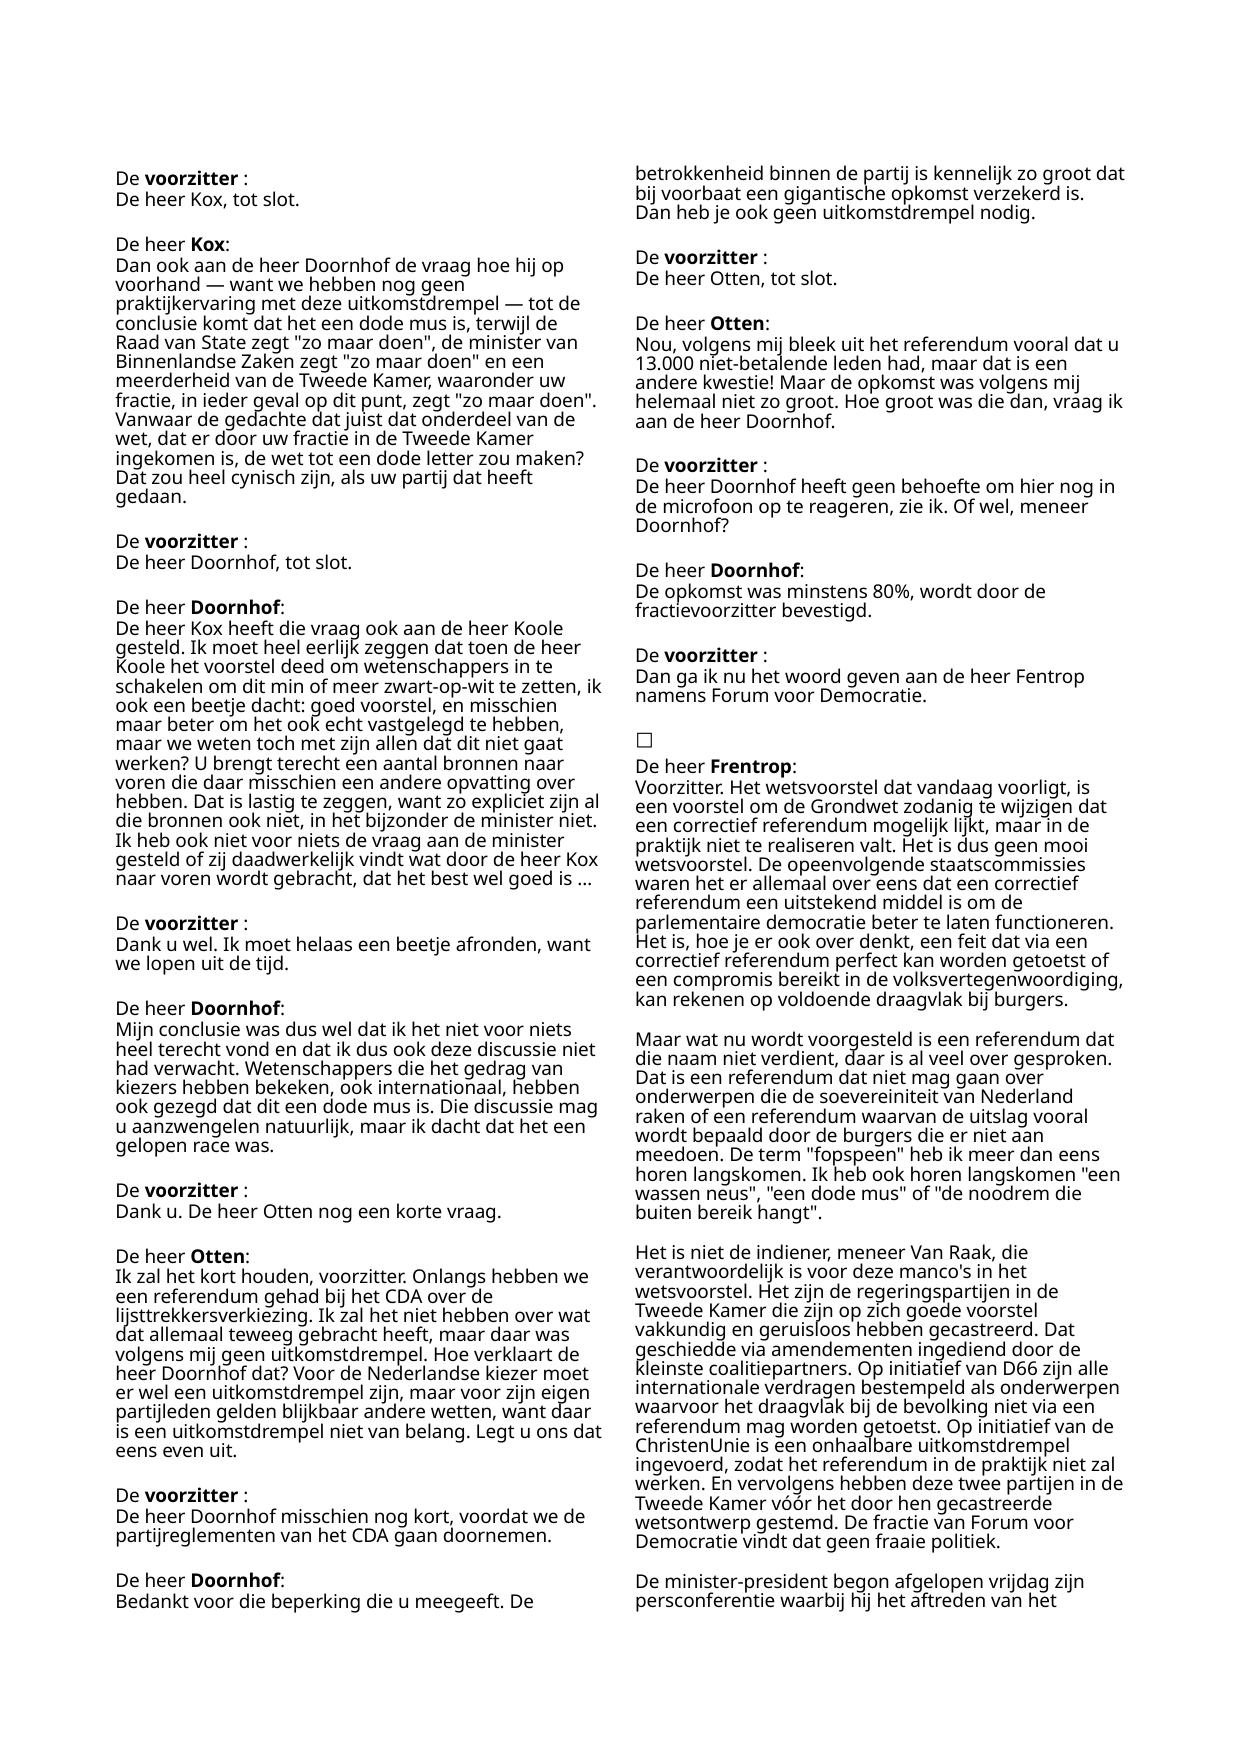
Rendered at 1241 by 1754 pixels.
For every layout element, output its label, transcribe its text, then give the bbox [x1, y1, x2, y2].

text Dan ook aan de heer Doornhof de vraag hoe hij op voorhand — want we hebben nog geen praktijkervaring met deze uitkomstdrempel — tot de conclusie komt dat het een dode mus is, terwijl de Raad van State zegt "zo maar doen", de minister van Binnenlandse Zaken zegt "zo maar doen" en een meerderheid van de Tweede Kamer, waaronder uw fractie, in ieder geval op dit punt, zegt "zo maar doen". Vanwaar de gedachte dat juist dat onderdeel van de wet, dat er door uw fractie in de Tweede Kamer ingekomen is, de wet tot een dode letter zou maken? Dat zou heel cynisch zijn, als uw partij dat heeft gedaan. [115, 257, 605, 507]
text De heer Kox, tot slot. [115, 191, 605, 210]
text De voorzitter : [635, 244, 1125, 270]
text De heer Otten: [635, 310, 1125, 336]
text De heer Kox: [115, 231, 605, 257]
text Nou, volgens mij bleek uit het referendum vooral dat u 13.000 niet-betalende leden had, maar dat is een andere kwestie! Maar de opkomst was volgens mij helemaal niet zo groot. Hoe groot was die dan, vraag ik aan de heer Doornhof. [635, 336, 1125, 432]
text De voorzitter : [115, 910, 605, 936]
text Dank u. De heer Otten nog een korte vraag. [115, 1203, 605, 1222]
text ⬜ [635, 727, 1125, 753]
text De heer Doornhof: [115, 594, 605, 620]
text De minister-president begon afgelopen vrijdag zijn persconferentie waarbij hij het aftreden van het [635, 1573, 1125, 1612]
text De heer Doornhof: [115, 996, 605, 1021]
text De heer Doornhof: [115, 1567, 605, 1593]
text De heer Otten, tot slot. [635, 270, 1125, 289]
text De heer Otten: [115, 1243, 605, 1268]
text Mijn conclusie was dus wel dat ik het niet voor niets heel terecht vond en dat ik dus ook deze discussie niet had verwacht. Wetenschappers die het gedrag van kiezers hebben bekeken, ook internationaal, hebben ook gezegd dat dit een dode mus is. Die discussie mag u aanzwengelen natuurlijk, maar ik dacht dat het een gelopen race was. [115, 1021, 605, 1156]
text De voorzitter : [115, 1177, 605, 1203]
text De opkomst was minstens 80%, wordt door de fractievoorzitter bevestigd. [635, 583, 1125, 621]
text De voorzitter : [115, 165, 605, 191]
text De heer Doornhof misschien nog kort, voordat we de partijreglementen van het CDA gaan doornemen. [115, 1508, 605, 1546]
text Ik zal het kort houden, voorzitter. Onlangs hebben we een referendum gehad bij het CDA over de lijsttrekkersverkiezing. Ik zal het niet hebben over wat dat allemaal teweeg gebracht heeft, maar daar was volgens mij geen uitkomstdrempel. Hoe verklaart de heer Doornhof dat? Voor de Nederlandse kiezer moet er wel een uitkomstdrempel zijn, maar voor zijn eigen partijleden gelden blijkbaar andere wetten, want daar is een uitkomstdrempel niet van belang. Legt u ons dat eens even uit. [115, 1268, 605, 1461]
text betrokkenheid binnen de partij is kennelijk zo groot dat bij voorbaat een gigantische opkomst verzekerd is. Dan heb je ook geen uitkomstdrempel nodig. [635, 165, 1125, 223]
text De heer Doornhof: [635, 557, 1125, 583]
text De voorzitter : [115, 528, 605, 554]
text De heer Kox heeft die vraag ook aan de heer Koole gesteld. Ik moet heel eerlijk zeggen dat toen de heer Koole het voorstel deed om wetenschappers in te schakelen om dit min of meer zwart-op-wit te zetten, ik ook een beetje dacht: goed voorstel, en misschien maar beter om het ook echt vastgelegd te hebben, maar we weten toch met zijn allen dat dit niet gaat werken? U brengt terecht een aantal bronnen naar voren die daar misschien een andere opvatting over hebben. Dat is lastig te zeggen, want zo expliciet zijn al die bronnen ook niet, in het bijzonder de minister niet. Ik heb ook niet voor niets de vraag aan de minister gesteld of zij daadwerkelijk vindt wat door de heer Kox naar voren wordt gebracht, dat het best wel goed is … [115, 620, 605, 889]
text Voorzitter. Het wetsvoorstel dat vandaag voorligt, is een voorstel om de Grondwet zodanig te wijzigen dat een correctief referendum mogelijk lijkt, maar in de praktijk niet te realiseren valt. Het is dus geen mooi wetsvoorstel. De opeenvolgende staatscommissies waren het er allemaal over eens dat een correctief referendum een uitstekend middel is om de parlementaire democratie beter te laten functioneren. Het is, hoe je er ook over denkt, een feit dat via een correctief referendum perfect kan worden getoetst of een compromis bereikt in de volksvertegenwoordiging, kan rekenen op voldoende draagvlak bij burgers. [635, 779, 1125, 1010]
text Dank u wel. Ik moet helaas een beetje afronden, want we lopen uit de tijd. [115, 936, 605, 975]
text De voorzitter : [635, 453, 1125, 478]
text Dan ga ik nu het woord geven aan de heer Fentrop namens Forum voor Democratie. [635, 668, 1125, 706]
text De heer Doornhof, tot slot. [115, 554, 605, 573]
text Bedankt voor die beperking die u meegeeft. De [115, 1593, 605, 1612]
text De voorzitter : [115, 1482, 605, 1508]
text Maar wat nu wordt voorgesteld is een referendum dat die naam niet verdient, daar is al veel over gesproken. Dat is een referendum dat niet mag gaan over onderwerpen die de soevereiniteit van Nederland raken of een referendum waarvan de uitslag vooral wordt bepaald door de burgers die er niet aan meedoen. De term "fopspeen" heb ik meer dan eens horen langskomen. Ik heb ook horen langskomen "een wassen neus", "een dode mus" of "de noodrem die buiten bereik hangt". [635, 1031, 1125, 1223]
text De heer Frentrop: [635, 753, 1125, 779]
text Het is niet de indiener, meneer Van Raak, die verantwoordelijk is voor deze manco's in het wetsvoorstel. Het zijn de regeringspartijen in de Tweede Kamer die zijn op zich goede voorstel vakkundig en geruisloos hebben gecastreerd. Dat geschiedde via amendementen ingediend door de kleinste coalitiepartners. Op initiatief van D66 zijn alle internationale verdragen bestempeld als onderwerpen waarvoor het draagvlak bij de bevolking niet via een referendum mag worden getoetst. Op initiatief van de ChristenUnie is een onhaalbare uitkomstdrempel ingevoerd, zodat het referendum in de praktijk niet zal werken. En vervolgens hebben deze twee partijen in de Tweede Kamer vóór het door hen gecastreerde wetsontwerp gestemd. De fractie van Forum voor Democratie vindt dat geen fraaie politiek. [635, 1244, 1125, 1552]
text De heer Doornhof heeft geen behoefte om hier nog in de microfoon op te reageren, zie ik. Of wel, meneer Doornhof? [635, 478, 1125, 536]
text De voorzitter : [635, 642, 1125, 668]
